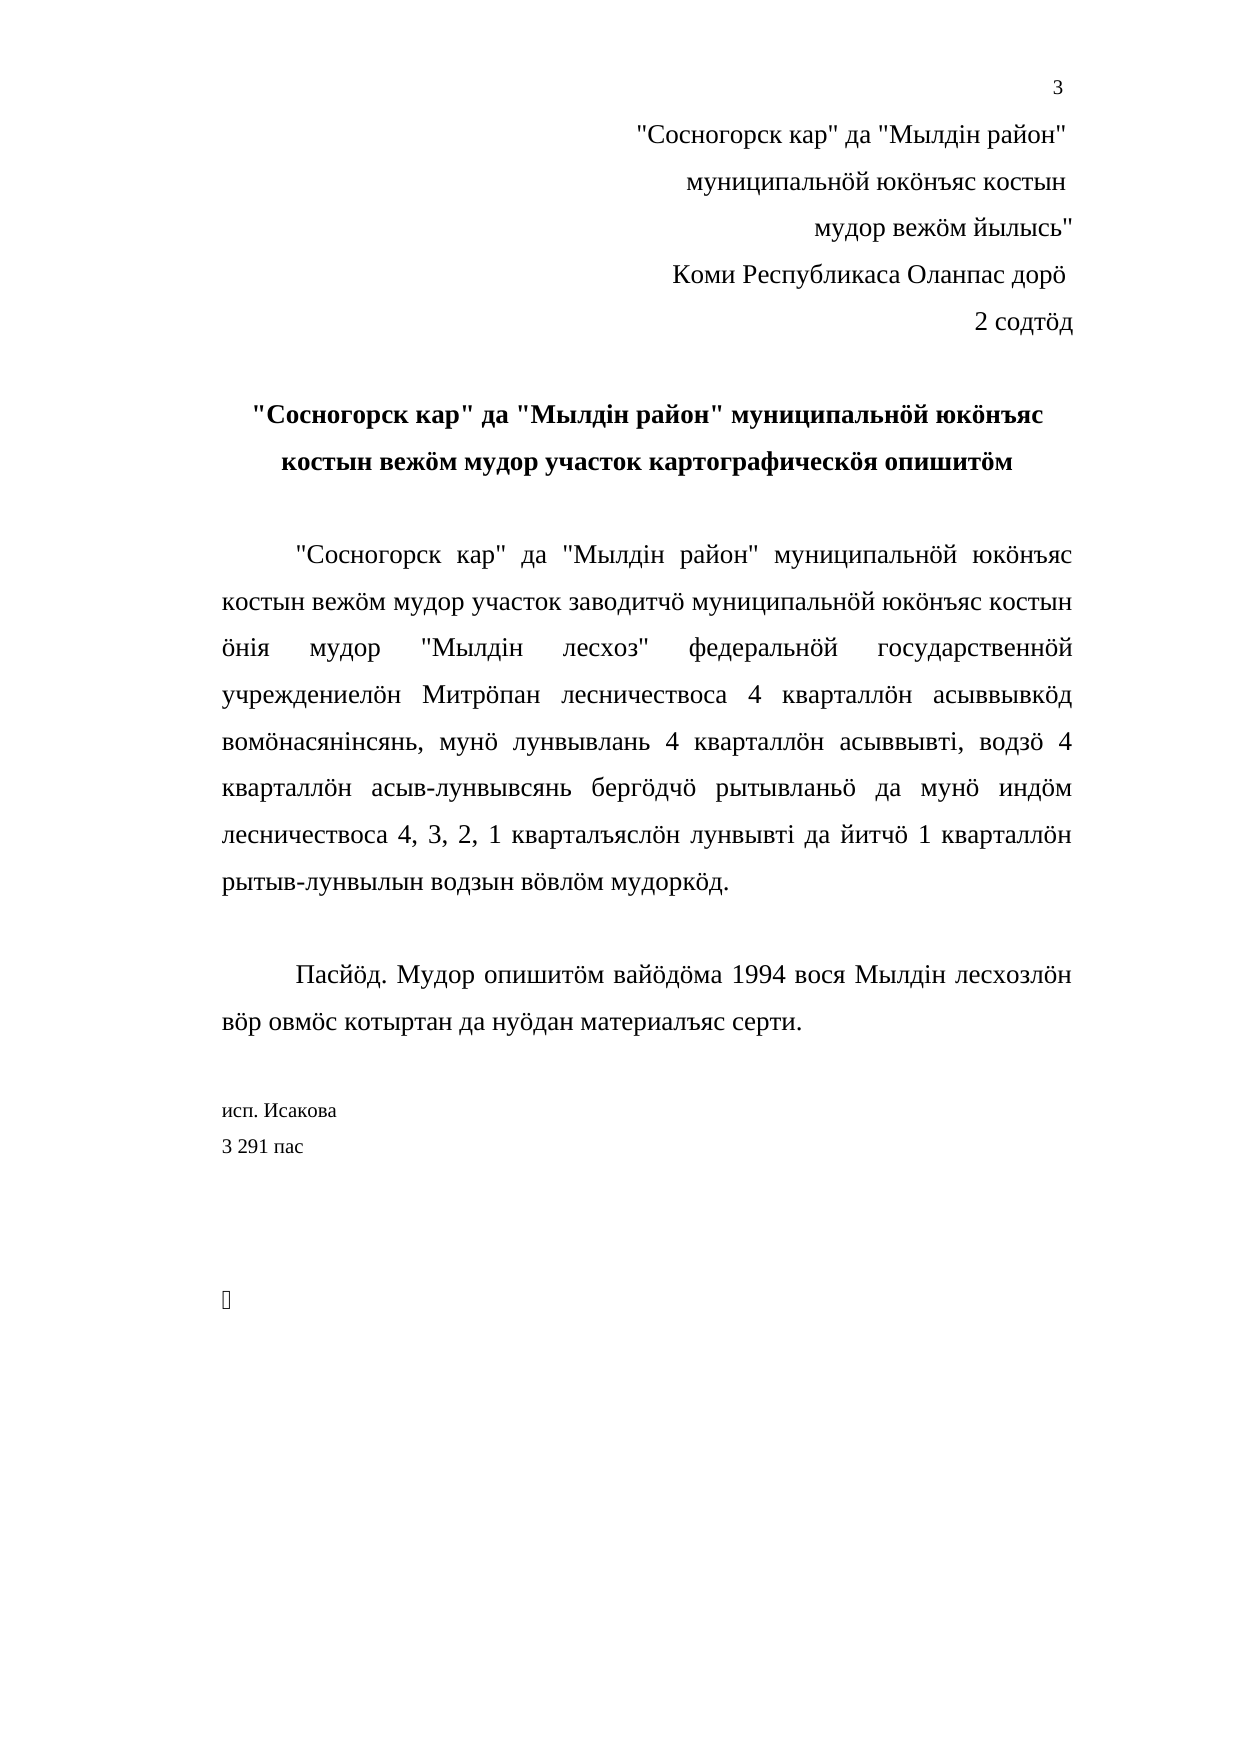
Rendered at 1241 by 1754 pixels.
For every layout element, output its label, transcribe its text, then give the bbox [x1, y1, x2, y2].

text "Сосногорск кар" да "Мылдiн район" [222, 118, 1073, 149]
text исп. Исакова [222, 1098, 1073, 1122]
text Пасйöд. Мудор опишитöм вайöдöма 1994 вося Мылдiн лесхозлöн вöр овмöс котыртан да нуöдан материалъяс серти. [222, 958, 1073, 1036]
text Коми Республикаса Оланпас дорö [222, 258, 1073, 289]
text муниципальнöй юкöнъяс костын [222, 165, 1073, 196]
text 2 содтöд [222, 305, 1073, 336]
text  [222, 1291, 1073, 1316]
text мудор вежöм йылысь" [222, 211, 1073, 243]
text 3 291 пас [222, 1134, 1073, 1158]
text "Сосногорск кар" да "Мылдiн район" муниципальнöй юкöнъяс костын вежöм мудор участок картографическöя опишитöм [222, 398, 1073, 476]
text "Сосногорск кар" да "Мылдiн район" муниципальнöй юкöнъяс костын вежöм мудор участок заводитчö муниципальнöй юкöнъяс костын öнiя мудор "Мылдiн лесхоз" федеральнöй государственнöй учреждениелöн Митрöпан лесничествоса 4 кварталлöн асыввывкöд вомöнасянiнсянь, мунö лунвывлань 4 кварталлöн асыввывтi, водзö 4 кварталлöн асыв-лунвывсянь бергöдчö рытывланьö да мунö индöм лесничествоса 4, 3, 2, 1 кварталъяслöн лунвывтi да йитчö 1 кварталлöн рытыв-лунвылын водзын вöвлöм мудоркöд. [222, 538, 1073, 896]
